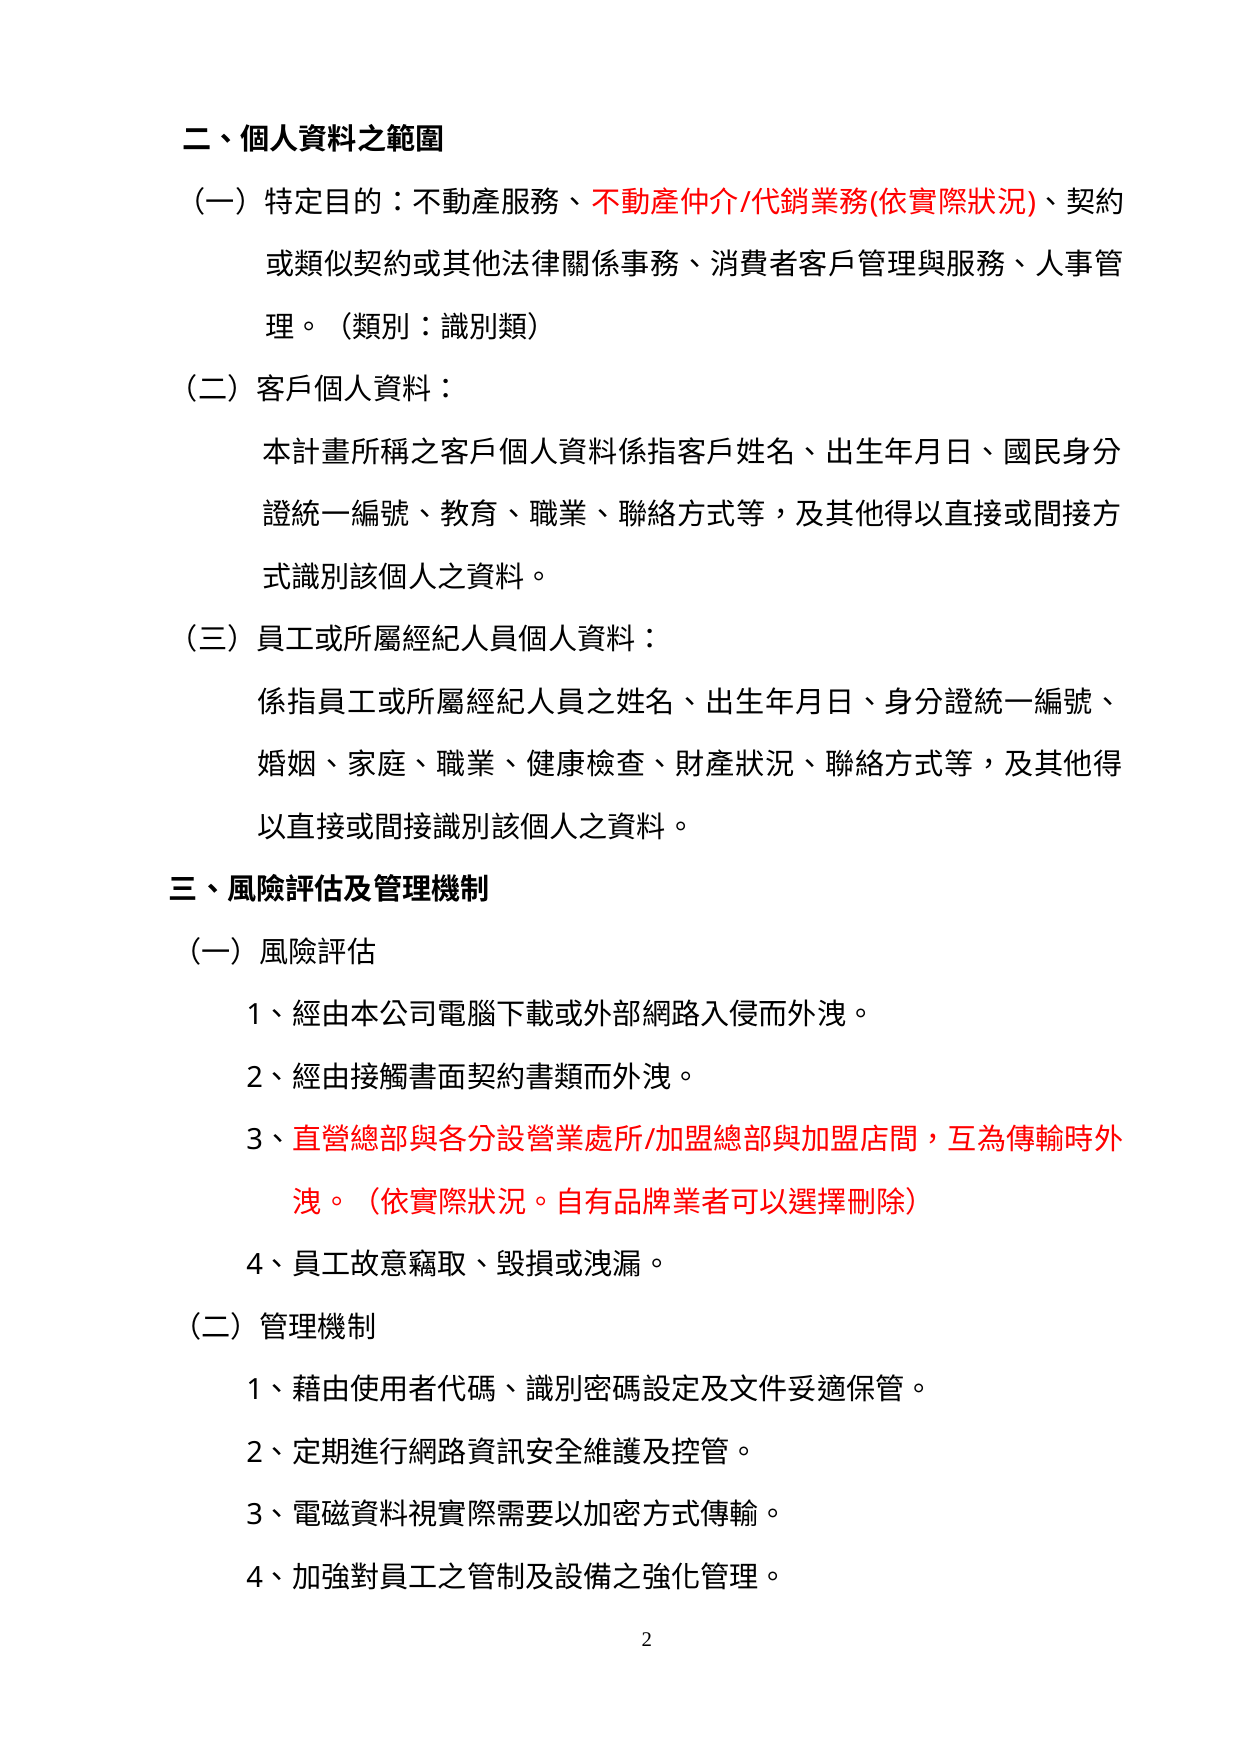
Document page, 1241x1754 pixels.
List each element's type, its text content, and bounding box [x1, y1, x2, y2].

text 3、直營總部與各分設營業處所/加盟總部與加盟店間，互為傳輸時外洩。（依實際狀況。自有品牌業者可以選擇刪除） [246, 1106, 1125, 1231]
text 2、定期進行網路資訊安全維護及控管。 [246, 1418, 1125, 1481]
text （二）管理機制 [172, 1293, 1125, 1356]
text （三）員工或所屬經紀人員個人資料： [169, 606, 1125, 668]
text 4、加強對員工之管制及設備之強化管理。 [246, 1543, 1125, 1606]
text （一）風險評估 [172, 918, 1125, 981]
text （二）客戶個人資料： [169, 356, 1125, 418]
text 2、經由接觸書面契約書類而外洩。 [246, 1043, 1125, 1106]
text 二、個人資料之範圍 [169, 106, 1125, 168]
text 3、電磁資料視實際需要以加密方式傳輸。 [246, 1481, 1125, 1543]
text （一）特定目的：不動產服務、不動產仲介/代銷業務(依實際狀況)、契約或類似契約或其他法律關係事務、消費者客戶管理與服務、人事管理。（類別：識別類） [176, 168, 1125, 356]
text 係指員工或所屬經紀人員之姓名、出生年月日、身分證統一編號、婚姻、家庭、職業、健康檢查、財產狀況、聯絡方式等，及其他得以直接或間接識別該個人之資料。 [257, 668, 1125, 856]
text 本計畫所稱之客戶個人資料係指客戶姓名、出生年月日、國民身分證統一編號、教育、職業、聯絡方式等，及其他得以直接或間接方式識別該個人之資料。 [262, 418, 1125, 606]
text 三、風險評估及管理機制 [169, 856, 1125, 918]
text 1、經由本公司電腦下載或外部網路入侵而外洩。 [246, 981, 1125, 1043]
text 1、藉由使用者代碼、識別密碼設定及文件妥適保管。 [246, 1356, 1125, 1418]
text 4、員工故意竊取、毁損或洩漏。 [246, 1231, 1125, 1293]
